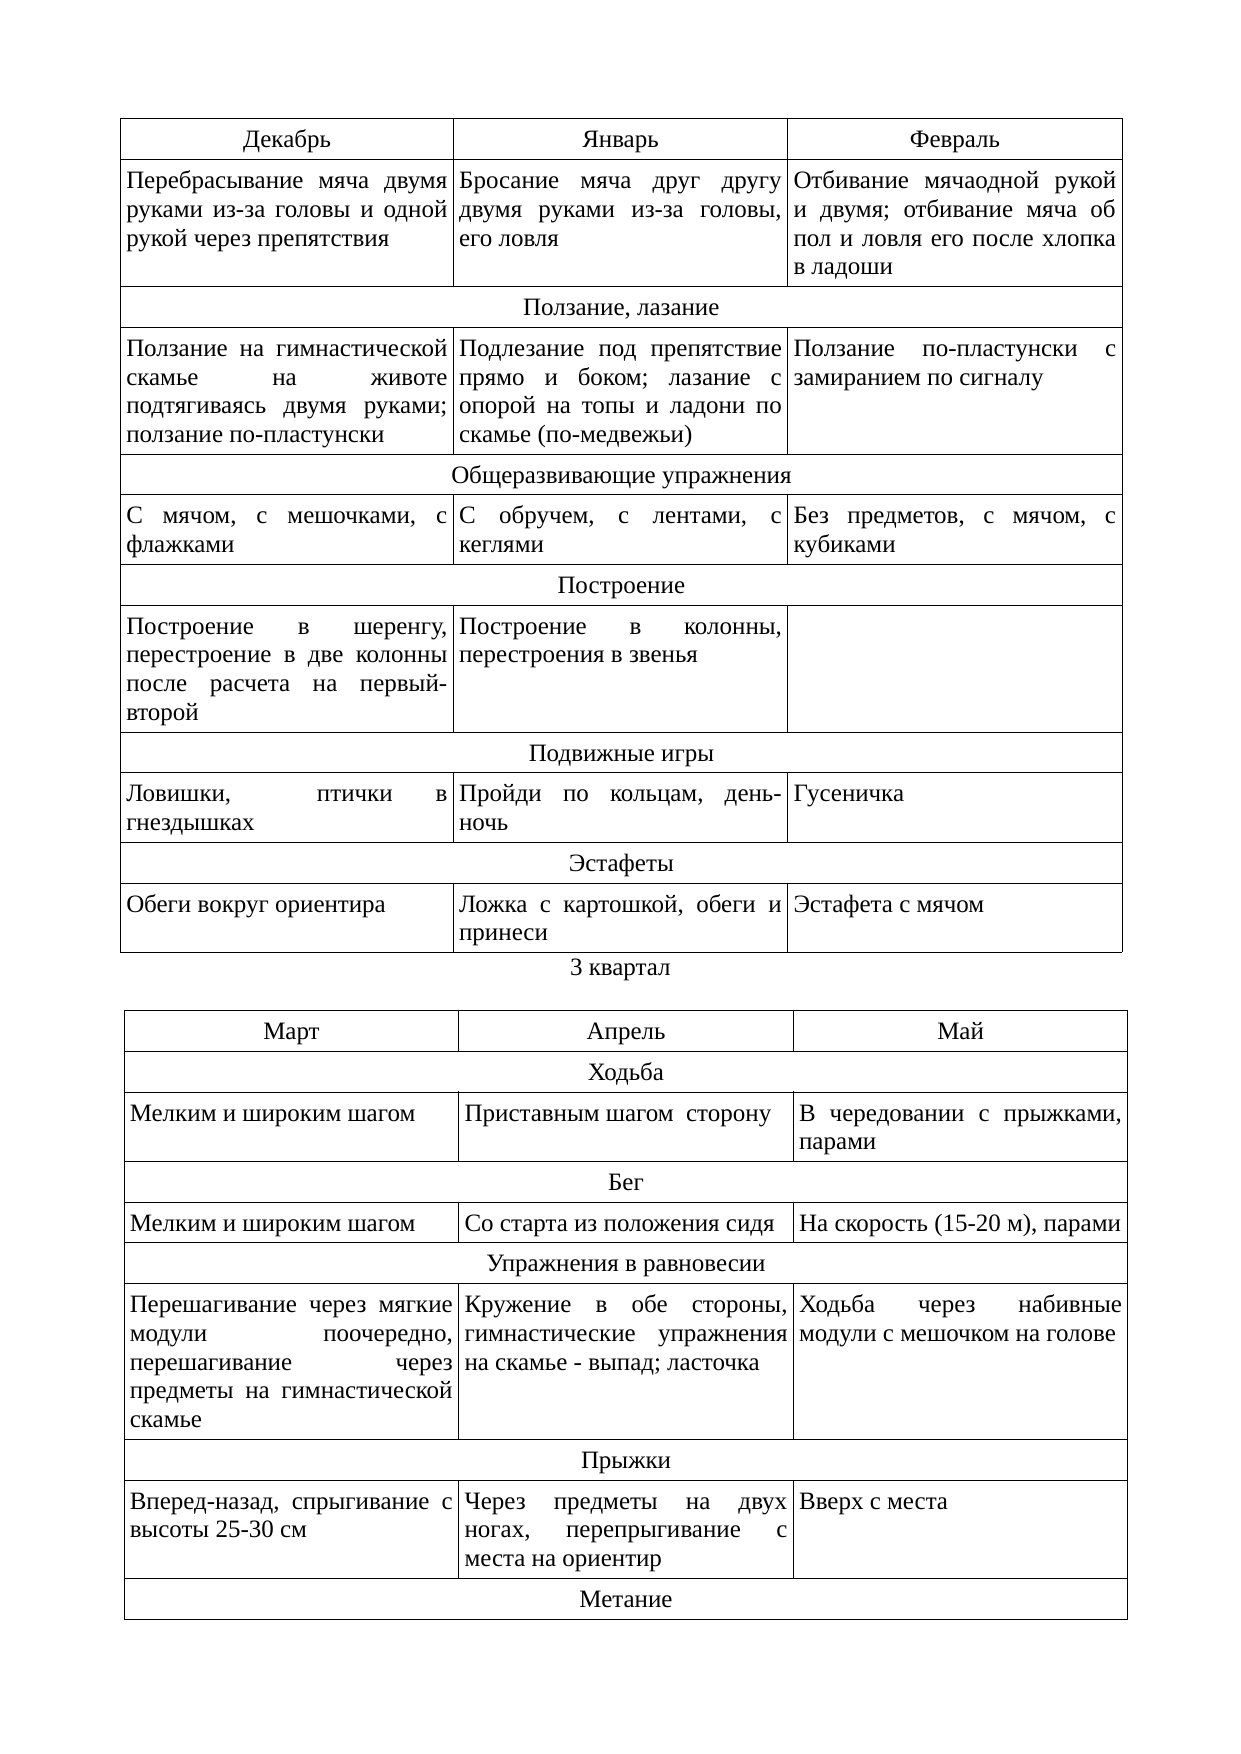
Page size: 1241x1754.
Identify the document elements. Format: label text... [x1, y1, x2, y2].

table_cell Бег [125, 1162, 1127, 1202]
table_cell Перешагивание через мягкие модули поочередно, перешагивание через предметы на гимнастической скамье [125, 1284, 458, 1439]
table_cell Обеги вокруг ориентира [121, 884, 453, 952]
table_cell Гусеничка [788, 773, 1122, 842]
table_cell Через предметы на двух ногах, перепрыгивание с места на ориентир [459, 1481, 793, 1578]
table_cell Вверх с места [794, 1481, 1127, 1578]
table_cell Эстафета с мячом [788, 884, 1122, 952]
table_cell Ходьба через набивные модули с мешочком на голове [794, 1284, 1127, 1439]
table_cell Упражнения в равновесии [125, 1243, 1127, 1283]
table_cell Метание [125, 1579, 1127, 1618]
table_header Февраль [788, 119, 1122, 159]
table_cell Построение в шеренгу, перестроение в две колонны после расчета на первый-второй [121, 606, 453, 731]
text 3 квартал [118, 952, 1122, 981]
table_cell Эстафеты [121, 843, 1122, 882]
table_cell [788, 606, 1122, 731]
table_header Апрель [459, 1011, 793, 1051]
table_cell Бросание мяча друг другу двумя руками из-за головы, его ловля [454, 160, 787, 286]
table_cell Мелким и широким шагом [125, 1093, 458, 1161]
table_cell Общеразвивающие упражнения [121, 455, 1122, 494]
table_cell Ползание по-пластунски с замиранием по сигналу [788, 328, 1122, 453]
table_cell Мелким и широким шагом [125, 1203, 458, 1242]
table_cell Вперед-назад, спрыгивание с высоты 25-30 см [125, 1481, 458, 1578]
table_cell В чередовании с прыжками, парами [794, 1093, 1127, 1161]
table_cell С обручем, с лентами, с кеглями [454, 495, 787, 564]
table_cell Перебрасывание мяча двумя руками из-за головы и одной рукой через препятствия [121, 160, 453, 286]
table_cell Построение в колонны, перестроения в звенья [454, 606, 787, 731]
table_cell Приставным шагом сторону [459, 1093, 793, 1161]
table_cell Подвижные игры [121, 733, 1122, 772]
table_header Май [794, 1011, 1127, 1051]
table_cell Отбивание мячаодной рукой и двумя; отбивание мяча об пол и ловля его после хлопка в ладоши [788, 160, 1122, 286]
table_cell Подлезание под препятствие прямо и боком; лазание с опорой на топы и ладони по скамье (по-медвежьи) [454, 328, 787, 453]
table_cell Ловишки, птички в гнездышках [121, 773, 453, 842]
table_header Январь [454, 119, 787, 159]
table_cell Без предметов, с мячом, с кубиками [788, 495, 1122, 564]
table_header Декабрь [121, 119, 453, 159]
table_cell Прыжки [125, 1440, 1127, 1479]
table_cell Пройди по кольцам, день-ночь [454, 773, 787, 842]
table_cell Ползание на гимнастической скамье на животе подтягиваясь двумя руками; ползание по-пластунски [121, 328, 453, 453]
table_header Март [125, 1011, 458, 1051]
table_cell С мячом, с мешочками, с флажками [121, 495, 453, 564]
table_cell Ходьба [125, 1052, 1127, 1091]
table_cell На скорость (15-20 м), парами [794, 1203, 1127, 1242]
table_cell Со старта из положения сидя [459, 1203, 793, 1242]
table_cell Ложка с картошкой, обеги и принеси [454, 884, 787, 952]
table_cell Построение [121, 565, 1122, 604]
table_cell Кружение в обе стороны, гимнастические упражнения на скамье - выпад; ласточка [459, 1284, 793, 1439]
table_cell Ползание, лазание [121, 287, 1122, 327]
